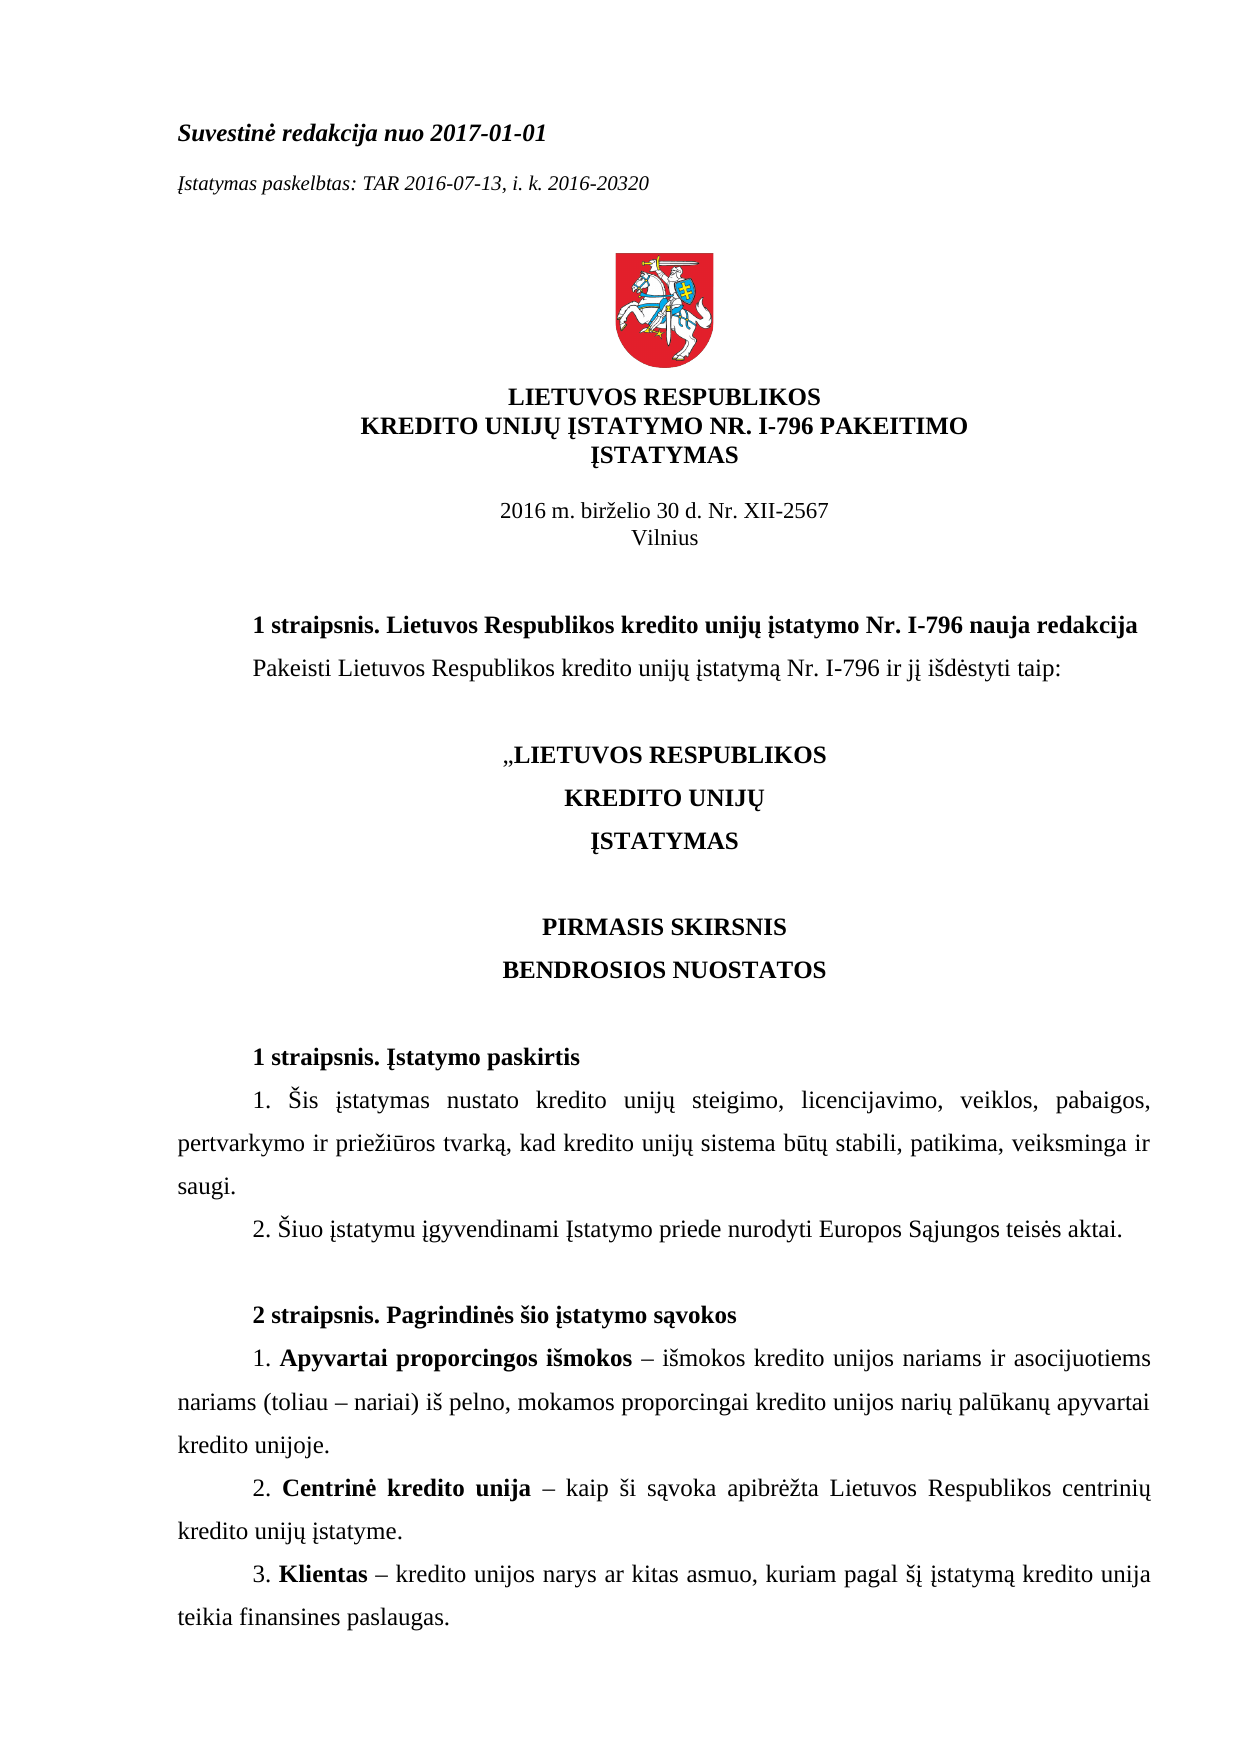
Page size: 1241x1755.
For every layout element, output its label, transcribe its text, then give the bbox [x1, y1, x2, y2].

text BENDROSIOS NUOSTATOS [177, 955, 1152, 984]
text 1 straipsnis. Įstatymo paskirtis [177, 1042, 1152, 1070]
text 2. Centrinė kredito unija – kaip ši sąvoka apibrėžta Lietuvos Respublikos centrinių kredito unijų įstatyme. [177, 1473, 1152, 1545]
text 2016 m. birželio 30 d. Nr. XII-2567 [177, 497, 1152, 524]
text Suvestinė redakcija nuo 2017-01-01 [177, 118, 1152, 147]
text ĮSTATYMAS [177, 440, 1152, 468]
text 1 straipsnis. Lietuvos Respublikos kredito unijų įstatymo Nr. I-796 nauja redakcija [177, 610, 1152, 639]
text 1. Šis įstatymas nustato kredito unijų steigimo, licencijavimo, veiklos, pabaigos, pertvarkymo ir priežiūros tvarką, kad kredito unijų sistema būtų stabili, patikima, veiksminga ir saugi. [177, 1085, 1152, 1200]
text 2 straipsnis. Pagrindinės šio įstatymo sąvokos [177, 1300, 1152, 1329]
text „LIETUVOS RESPUBLIKOS KREDITO UNIJŲ ĮSTATYMAS [177, 740, 1152, 855]
text LIETUVOS RESPUBLIKOS [177, 382, 1152, 411]
text 1. Apyvartai proporcingos išmokos – išmokos kredito unijos nariams ir asocijuotiems nariams (toliau – nariai) iš pelno, mokamos proporcingai kredito unijos narių palūkanų apyvartai kredito unijoje. [177, 1343, 1152, 1458]
text 2. Šiuo įstatymu įgyvendinami Įstatymo priede nurodyti Europos Sąjungos teisės aktai. [177, 1214, 1152, 1243]
text KREDITO UNIJŲ ĮSTATYMO NR. I-796 PAKEITIMO [177, 411, 1152, 440]
text Įstatymas paskelbtas: TAR 2016-07-13, i. k. 2016-20320 [177, 171, 1152, 195]
text Vilnius [177, 524, 1152, 550]
text PIRMASIS SKIRSNIS [177, 912, 1152, 941]
text 3. Klientas – kredito unijos narys ar kitas asmuo, kuriam pagal šį įstatymą kredito unija teikia finansines paslaugas. [177, 1559, 1152, 1631]
text Pakeisti Lietuvos Respublikos kredito unijų įstatymą Nr. I-796 ir jį išdėstyti taip: [177, 653, 1152, 682]
